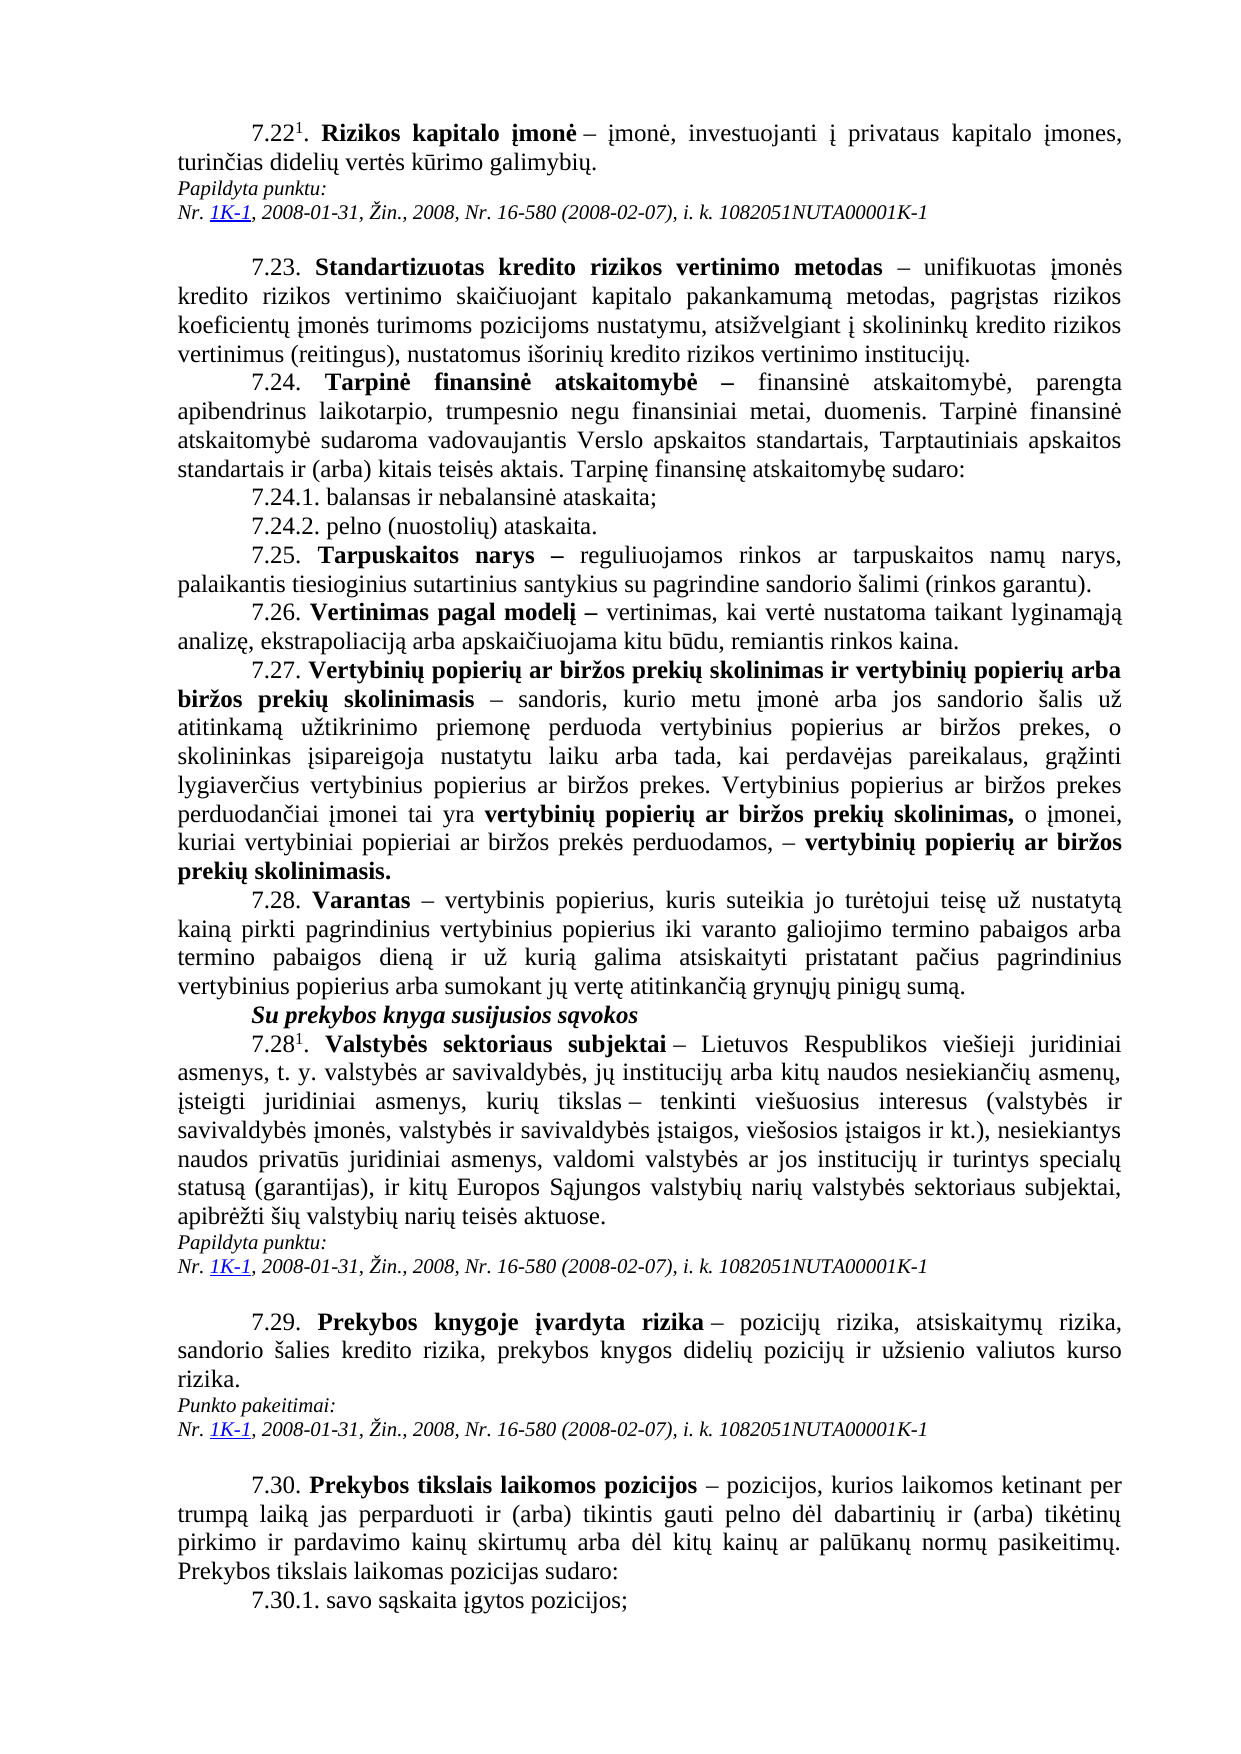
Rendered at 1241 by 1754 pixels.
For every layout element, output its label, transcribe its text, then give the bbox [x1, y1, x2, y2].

text Papildyta punktu: [177, 1230, 1122, 1254]
text 7.24.1. balansas ir nebalansinė ataskaita; [177, 482, 1122, 511]
text 7.24. Tarpinė finansinė atskaitomybė – finansinė atskaitomybė, parengta apibendrinus laikotarpio, trumpesnio negu finansiniai metai, duomenis. Tarpinė finansinė atskaitomybė sudaroma vadovaujantis Verslo apskaitos standartais, Tarptautiniais apskaitos standartais ir (arba) kitais teisės aktais. Tarpinę finansinę atskaitomybę sudaro: [177, 367, 1122, 482]
text 7.26. Vertinimas pagal modelį – vertinimas, kai vertė nustatoma taikant lyginamąją analizę, ekstrapoliaciją arba apskaičiuojama kitu būdu, remiantis rinkos kaina. [177, 597, 1122, 655]
text Nr. 1K-1, 2008-01-31, Žin., 2008, Nr. 16-580 (2008-02-07), i. k. 1082051NUTA00001K-1 [177, 1254, 1122, 1278]
text 7.281. Valstybės sektoriaus subjektai – Lietuvos Respublikos viešieji juridiniai asmenys, t. y. valstybės ar savivaldybės, jų institucijų arba kitų naudos nesiekiančių asmenų, įsteigti juridiniai asmenys, kurių tikslas – tenkinti viešuosius interesus (valstybės ir savivaldybės įmonės, valstybės ir savivaldybės įstaigos, viešosios įstaigos ir kt.), nesiekiantys naudos privatūs juridiniai asmenys, valdomi valstybės ar jos institucijų ir turintys specialų statusą (garantijas), ir kitų Europos Sąjungos valstybių narių valstybės sektoriaus subjektai, apibrėžti šių valstybių narių teisės aktuose. [177, 1029, 1122, 1230]
text 7.24.2. pelno (nuostolių) ataskaita. [177, 511, 1122, 540]
text 7.25. Tarpuskaitos narys – reguliuojamos rinkos ar tarpuskaitos namų narys, palaikantis tiesioginius sutartinius santykius su pagrindine sandorio šalimi (rinkos garantu). [177, 540, 1122, 597]
text 7.29. Prekybos knygoje įvardyta rizika – pozicijų rizika, atsiskaitymų rizika, sandorio šalies kredito rizika, prekybos knygos didelių pozicijų ir užsienio valiutos kurso rizika. [177, 1307, 1122, 1393]
text Su prekybos knyga susijusios sąvokos [177, 1000, 1122, 1029]
text 7.30.1. savo sąskaita įgytos pozicijos; [177, 1585, 1122, 1614]
text 7.27. Vertybinių popierių ar biržos prekių skolinimas ir vertybinių popierių arba biržos prekių skolinimasis – sandoris, kurio metu įmonė arba jos sandorio šalis už atitinkamą užtikrinimo priemonę perduoda vertybinius popierius ar biržos prekes, o skolininkas įsipareigoja nustatytu laiku arba tada, kai perdavėjas pareikalaus, grąžinti lygiaverčius vertybinius popierius ar biržos prekes. Vertybinius popierius ar biržos prekes perduodančiai įmonei tai yra vertybinių popierių ar biržos prekių skolinimas, o įmonei, kuriai vertybiniai popieriai ar biržos prekės perduodamos, – vertybinių popierių ar biržos prekių skolinimasis. [177, 655, 1122, 885]
text 7.30. Prekybos tikslais laikomos pozicijos – pozicijos, kurios laikomos ketinant per trumpą laiką jas perparduoti ir (arba) tikintis gauti pelno dėl dabartinių ir (arba) tikėtinų pirkimo ir pardavimo kainų skirtumų arba dėl kitų kainų ar palūkanų normų pasikeitimų. Prekybos tikslais laikomas pozicijas sudaro: [177, 1470, 1122, 1585]
text 7.28. Varantas – vertybinis popierius, kuris suteikia jo turėtojui teisę už nustatytą kainą pirkti pagrindinius vertybinius popierius iki varanto galiojimo termino pabaigos arba termino pabaigos dieną ir už kurią galima atsiskaityti pristatant pačius pagrindinius vertybinius popierius arba sumokant jų vertę atitinkančią grynųjų pinigų sumą. [177, 885, 1122, 1000]
text Punkto pakeitimai: [177, 1393, 1122, 1417]
text Nr. 1K-1, 2008-01-31, Žin., 2008, Nr. 16-580 (2008-02-07), i. k. 1082051NUTA00001K-1 [177, 200, 1122, 224]
text 7.221. Rizikos kapitalo įmonė – įmonė, investuojanti į privataus kapitalo įmones, turinčias didelių vertės kūrimo galimybių. [177, 118, 1122, 176]
text Nr. 1K-1, 2008-01-31, Žin., 2008, Nr. 16-580 (2008-02-07), i. k. 1082051NUTA00001K-1 [177, 1417, 1122, 1441]
text 7.23. Standartizuotas kredito rizikos vertinimo metodas – unifikuotas įmonės kredito rizikos vertinimo skaičiuojant kapitalo pakankamumą metodas, pagrįstas rizikos koeficientų įmonės turimoms pozicijoms nustatymu, atsižvelgiant į skolininkų kredito rizikos vertinimus (reitingus), nustatomus išorinių kredito rizikos vertinimo institucijų. [177, 252, 1122, 367]
text Papildyta punktu: [177, 176, 1122, 200]
